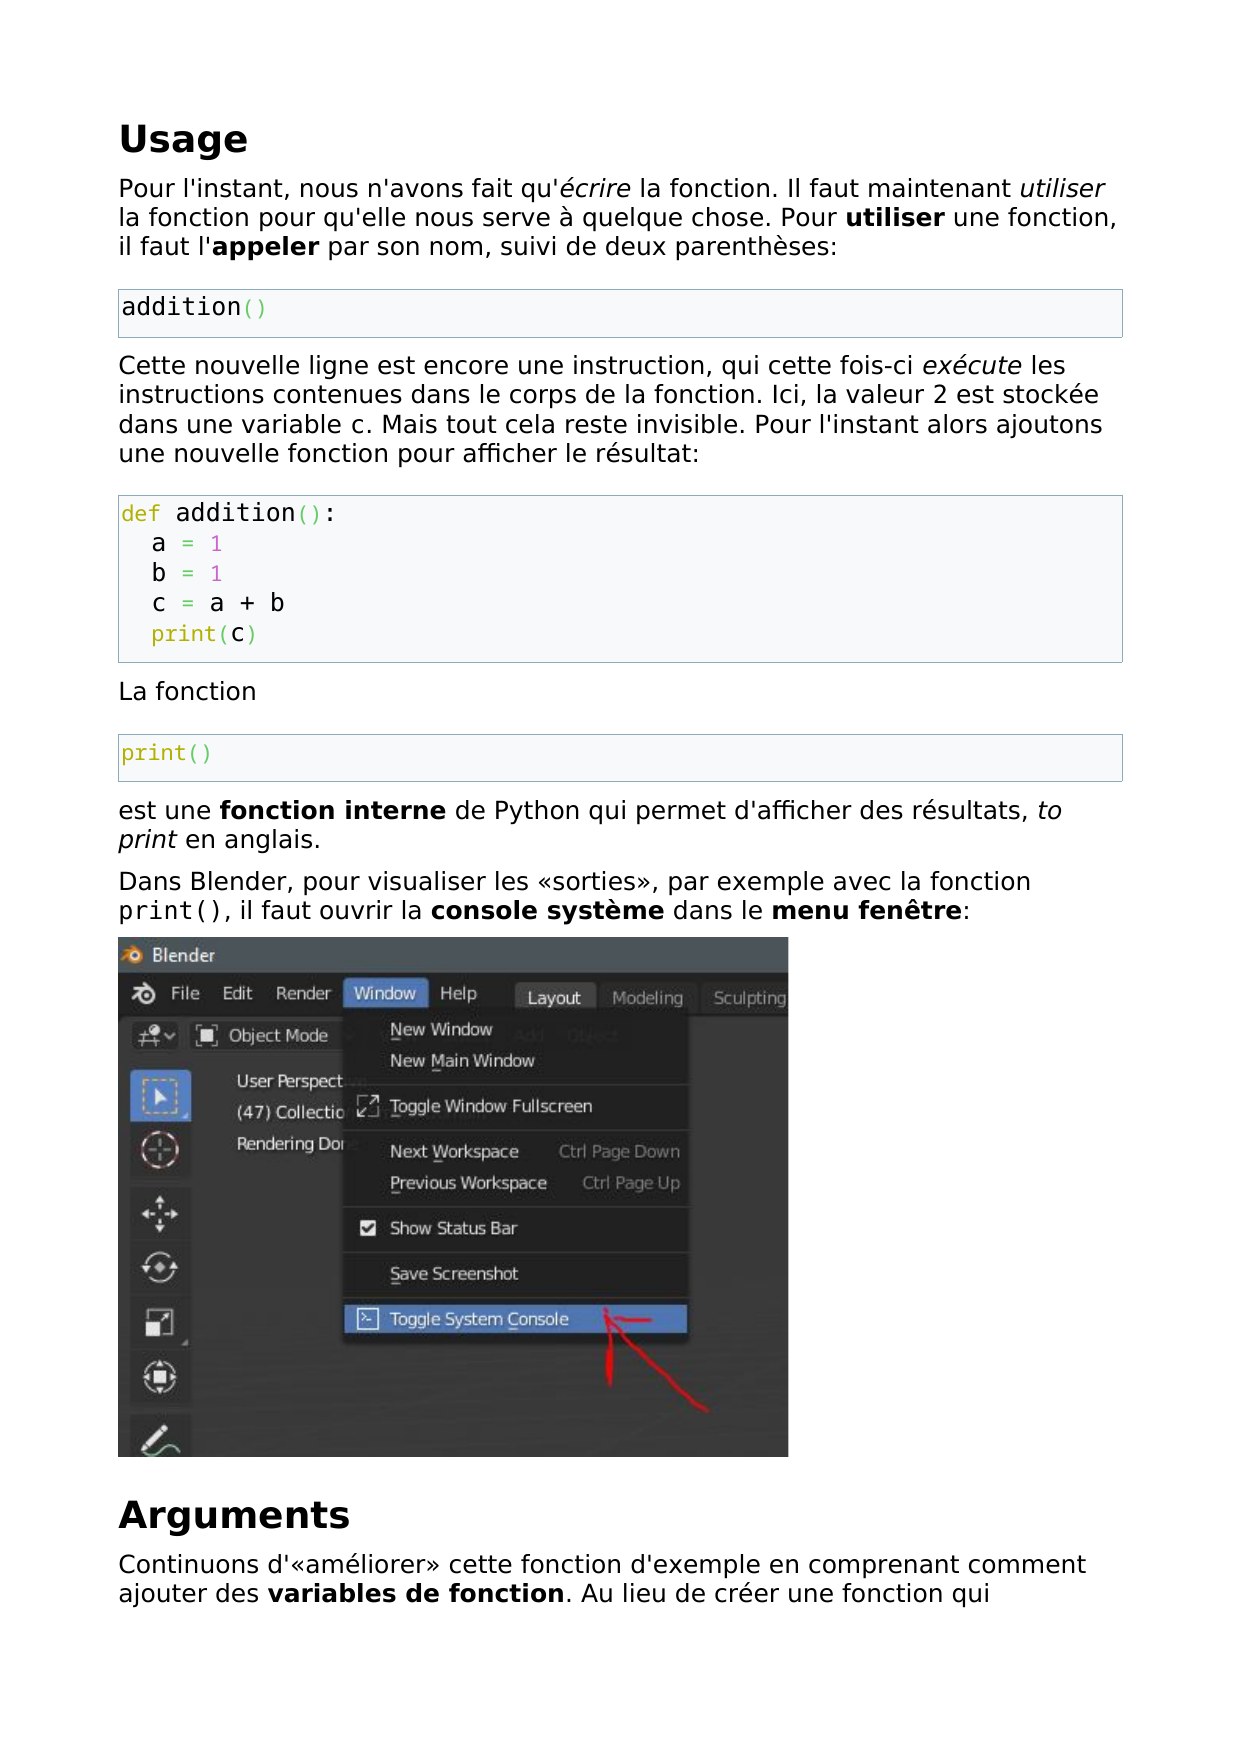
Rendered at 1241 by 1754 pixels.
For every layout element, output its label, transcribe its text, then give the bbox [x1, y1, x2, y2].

text Cette nouvelle ligne est encore une instruction, qui cette fois-ci exécute les instructions contenues dans le corps de la fonction. Ici, la valeur 2 est stockée dans une variable c. Mais tout cela reste invisible. Pour l'instant alors ajoutons une nouvelle fonction pour afficher le résultat: [118, 351, 1122, 468]
text Continuons d'«améliorer» cette fonction d'exemple en comprenant comment ajouter des variables de fonction. Au lieu de créer une fonction qui [118, 1550, 1122, 1608]
picture [118, 937, 789, 1457]
text Dans Blender, pour visualiser les «sorties», par exemple avec la fonction print(), il faut ouvrir la console système dans le menu fenêtre: [118, 867, 1122, 925]
subtitle Usage [118, 118, 1122, 162]
subtitle Arguments [118, 1494, 1122, 1537]
text Pour l'instant, nous n'avons fait qu'écrire la fonction. Il faut maintenant utiliser la fonction pour qu'elle nous serve à quelque chose. Pour utiliser une fonction, il faut l'appeler par son nom, suivi de deux parenthèses: [118, 174, 1122, 262]
table_header addition() [119, 290, 1122, 337]
table_header def addition(): a = 1 b = 1 c = a + b print(c) [119, 496, 1122, 662]
text La fonction [118, 677, 1122, 706]
text est une fonction interne de Python qui permet d'afficher des résultats, to print en anglais. [118, 796, 1122, 854]
table_header print() [119, 735, 1122, 781]
